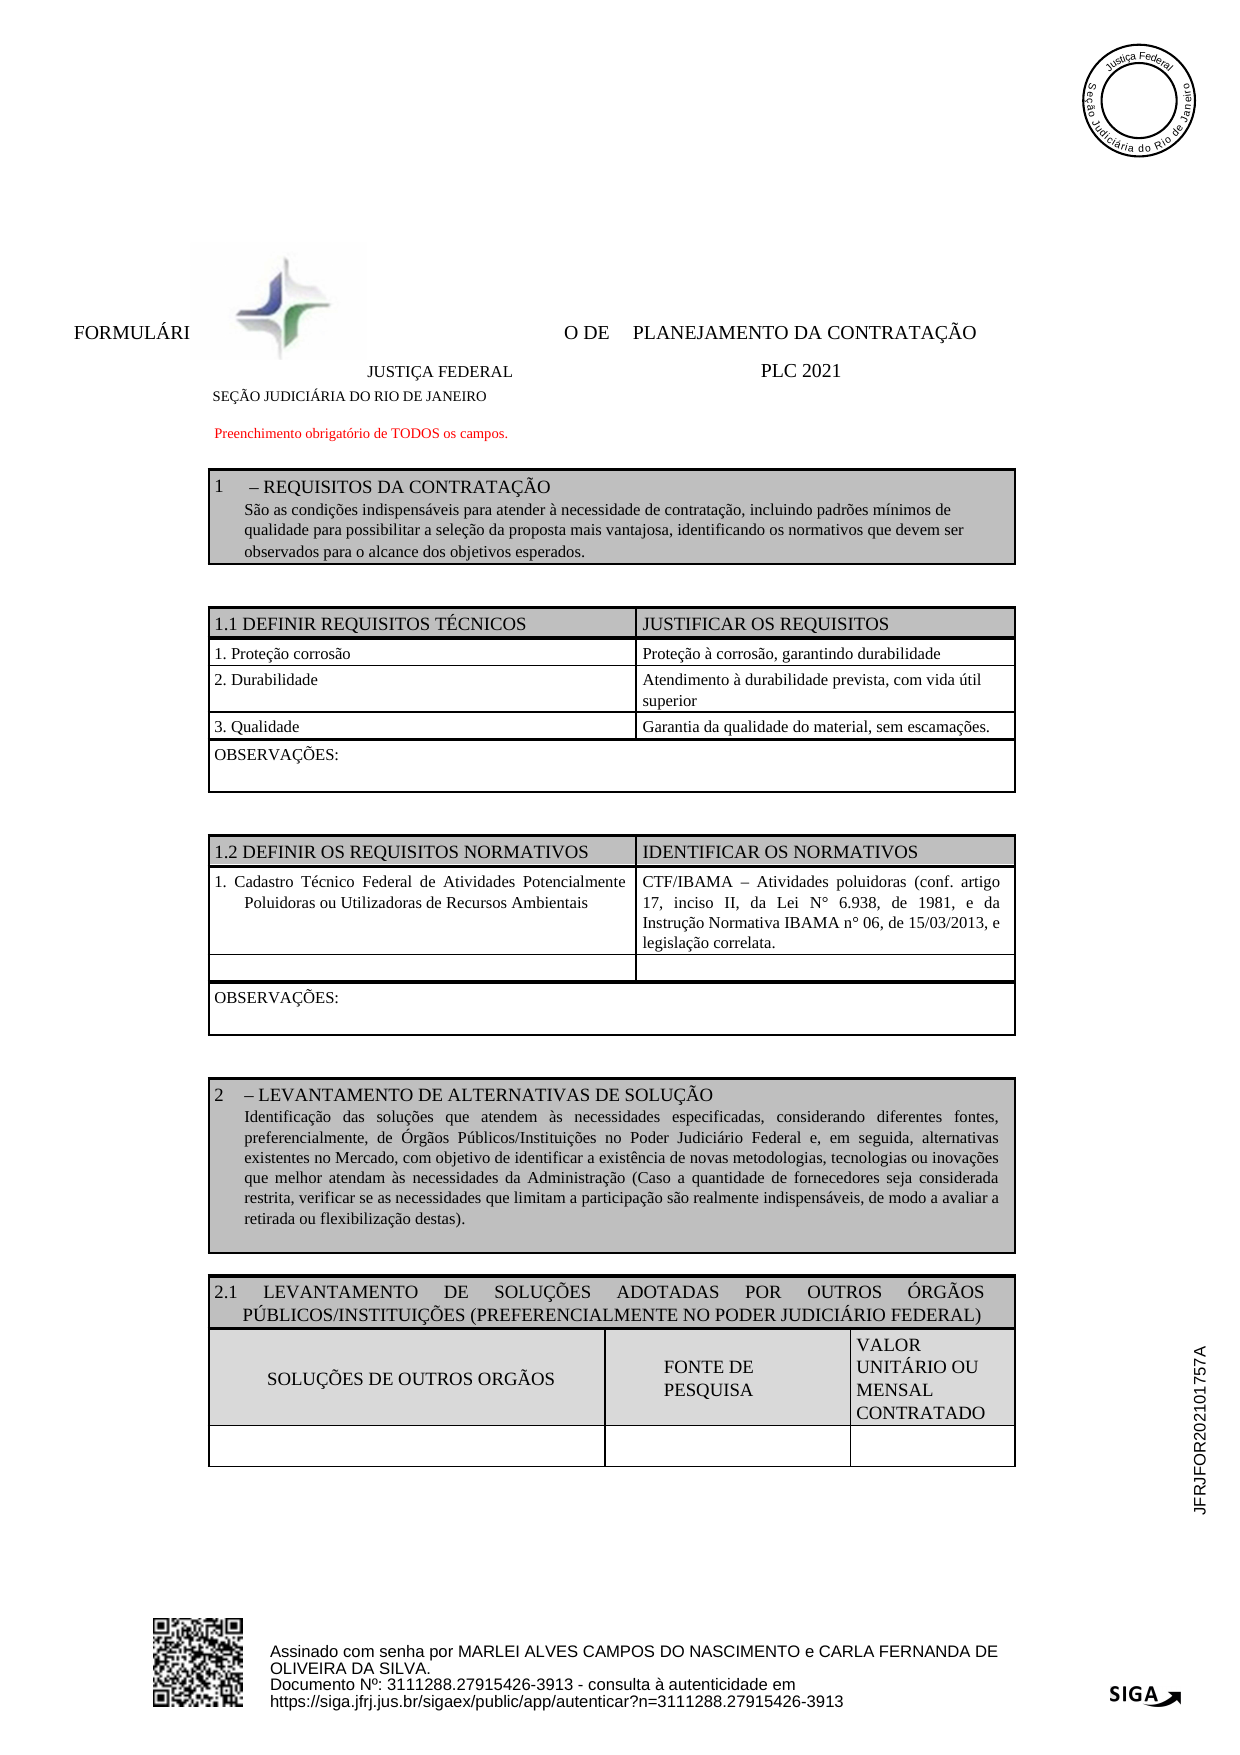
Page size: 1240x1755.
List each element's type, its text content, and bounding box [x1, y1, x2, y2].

table_cell [210, 955, 635, 980]
table_cell [606, 1426, 850, 1466]
table_header 1.1 DEFINIR REQUISITOS TÉCNICOS [210, 609, 635, 636]
table_cell 3. Qualidade [210, 713, 635, 738]
table_cell Atendimento à durabilidade prevista, com vida útil superior [637, 666, 1014, 711]
text SEÇÃO JUDICIÁRIA DO RIO DE JANEIRO [212, 383, 987, 406]
table_header 2 [210, 1080, 242, 1252]
table_header 2.1 LEVANTAMENTO DE SOLUÇÕES ADOTADAS POR OUTROS ÓRGÃOS PÚBLICOS/INSTITUIÇÕES (PREFERENCIALMENTE NO PODER JUDICIÁRIO FEDERAL) [210, 1278, 1014, 1327]
table_header IDENTIFICAR OS NORMATIVOS [637, 837, 1014, 864]
table_cell [636, 741, 1014, 791]
table_cell 1. Proteção corrosão [210, 640, 635, 664]
table_cell Proteção à corrosão, garantindo durabilidade [637, 640, 1014, 664]
subtitle O DE PLANEJAMENTO DA CONTRATAÇÃO [368, 321, 987, 343]
table_cell [210, 1426, 604, 1466]
table_cell [636, 984, 1014, 1034]
table_header 1 [210, 471, 244, 563]
table_cell VALOR UNITÁRIO OU MENSAL CONTRATADO [851, 1330, 1014, 1425]
table_cell [637, 955, 1014, 980]
text Preenchimento obrigatório de TODOS os campos. [214, 425, 987, 442]
table_cell OBSERVAÇÕES: [210, 984, 636, 1034]
subtitle FORMULÁRI [61, 321, 190, 343]
table_cell SOLUÇÕES DE OUTROS ORGÃOS [210, 1330, 604, 1425]
text JUSTIÇA FEDERAL PLC 2021 [212, 359, 987, 382]
table_header – LEVANTAMENTO DE ALTERNATIVAS DE SOLUÇÃO Identificação das soluções que atendem às necessidades especificadas, considerando diferentes fontes, preferencialmente, de Órgãos Públicos/Instituições no Poder Judiciário Federal e, em seguida, alternativas existentes no Mercado, com objetivo de identificar a existência de novas metodologias, tecnologias ou inovações que melhor atendam às necessidades da Administração (Caso a quantidade de fornecedores seja considerada restrita, verificar se as necessidades que limitam a participação são realmente indispensáveis, de modo a avaliar a retirada ou flexibilização destas). [242, 1080, 1014, 1252]
table_cell Garantia da qualidade do material, sem escamações. [637, 713, 1014, 738]
table_cell FONTE DE PESQUISA [606, 1330, 850, 1425]
table_cell OBSERVAÇÕES: [210, 741, 636, 791]
table_cell CTF/IBAMA – Atividades poluidoras (conf. artigo 17, inciso II, da Lei N° 6.938, de 1981, e da Instrução Normativa IBAMA n° 06, de 15/03/2013, e legislação correlata. [637, 868, 1014, 954]
table_header – REQUISITOS DA CONTRATAÇÃO São as condições indispensáveis para atender à necessidade de contratação, incluindo padrões mínimos de qualidade para possibilitar a seleção da proposta mais vantajosa, identificando os normativos que devem ser observados para o alcance dos objetivos esperados. [244, 471, 1014, 563]
table_cell 2. Durabilidade [210, 666, 635, 711]
table_header 1.2 DEFINIR OS REQUISITOS NORMATIVOS [210, 837, 635, 864]
table_header JUSTIFICAR OS REQUISITOS [637, 609, 1014, 636]
table_cell [851, 1426, 1014, 1466]
table_cell 1. Cadastro Técnico Federal de Atividades Potencialmente Poluidoras ou Utilizadoras de Recursos Ambientais [210, 868, 635, 954]
